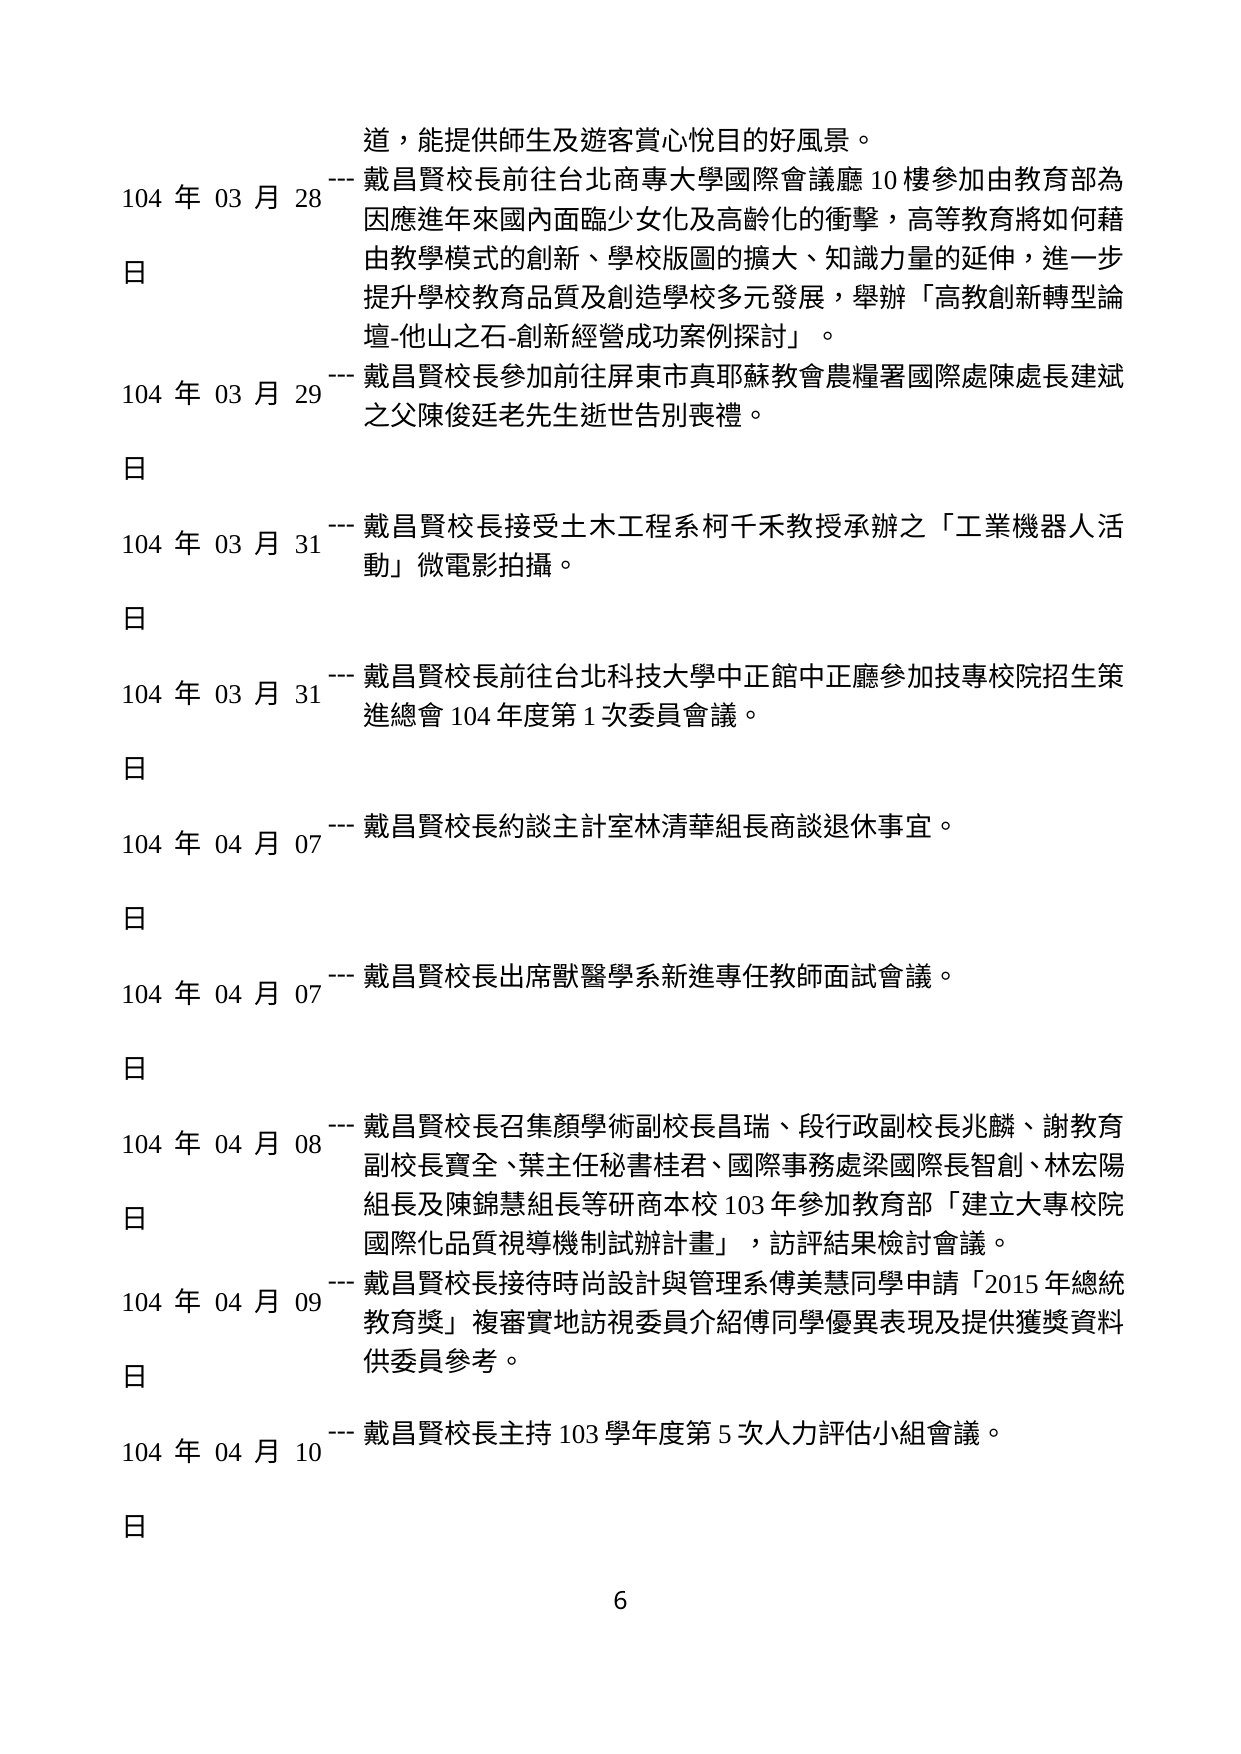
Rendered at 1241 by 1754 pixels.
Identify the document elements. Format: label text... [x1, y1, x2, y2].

table_cell --- [325, 1105, 360, 1262]
table_cell 戴昌賢校長接待時尚設計與管理系傅美慧同學申請「2015年總統教育獎」複審實地訪視委員介紹傅同學優異表現及提供獲獎資料供委員參考。 [360, 1262, 1128, 1412]
table_cell 道，能提供師生及遊客賞心悅目的好風景。 [360, 119, 1128, 158]
table_cell 104年03月28日 [118, 158, 325, 355]
table_cell 104年04月07日 [118, 955, 325, 1105]
table_cell 104年04月07日 [118, 805, 325, 955]
table_cell 戴昌賢校長出席獸醫學系新進專任教師面試會議。 [360, 955, 1128, 1105]
table_cell 戴昌賢校長前往台北商專大學國際會議廳10樓參加由教育部為因應進年來國內面臨少女化及高齡化的衝擊，高等教育將如何藉由教學模式的創新、學校版圖的擴大、知識力量的延伸，進一步提升學校教育品質及創造學校多元發展，舉辦「高教創新轉型論壇-他山之石-創新經營成功案例探討」。 [360, 158, 1128, 355]
table_cell --- [325, 355, 360, 505]
table_cell 104年04月08日 [118, 1105, 325, 1262]
table_cell 戴昌賢校長約談主計室林清華組長商談退休事宜。 [360, 805, 1128, 955]
table_cell --- [325, 805, 360, 955]
table_cell --- [325, 955, 360, 1105]
table_cell --- [325, 119, 360, 158]
table_cell --- [325, 1412, 360, 1562]
table_cell 戴昌賢校長召集顏學術副校長昌瑞、段行政副校長兆麟、謝教育副校長寶全、葉主任秘書桂君、國際事務處梁國際長智創、林宏陽組長及陳錦慧組長等研商本校103年參加教育部「建立大專校院國際化品質視導機制試辦計畫」，訪評結果檢討會議。 [360, 1105, 1128, 1262]
table_cell --- [325, 655, 360, 805]
table_cell 104年03月31日 [118, 505, 325, 655]
table_cell 戴昌賢校長前往台北科技大學中正館中正廳參加技專校院招生策進總會104年度第1次委員會議。 [360, 655, 1128, 805]
table_cell 104年03月31日 [118, 655, 325, 805]
table_cell 戴昌賢校長主持103學年度第5次人力評估小組會議。 [360, 1412, 1128, 1562]
table_cell [118, 119, 325, 158]
table_cell --- [325, 158, 360, 355]
table_cell --- [325, 1262, 360, 1412]
table_cell 104年03月29日 [118, 355, 325, 505]
table_cell 戴昌賢校長參加前往屏東市真耶蘇教會農糧署國際處陳處長建斌之父陳俊廷老先生逝世告別喪禮。 [360, 355, 1128, 505]
table_cell 104年04月10日 [118, 1412, 325, 1562]
table_cell 戴昌賢校長接受土木工程系柯千禾教授承辦之「工業機器人活動」微電影拍攝。 [360, 505, 1128, 655]
table_cell 104年04月09日 [118, 1262, 325, 1412]
table_cell --- [325, 505, 360, 655]
